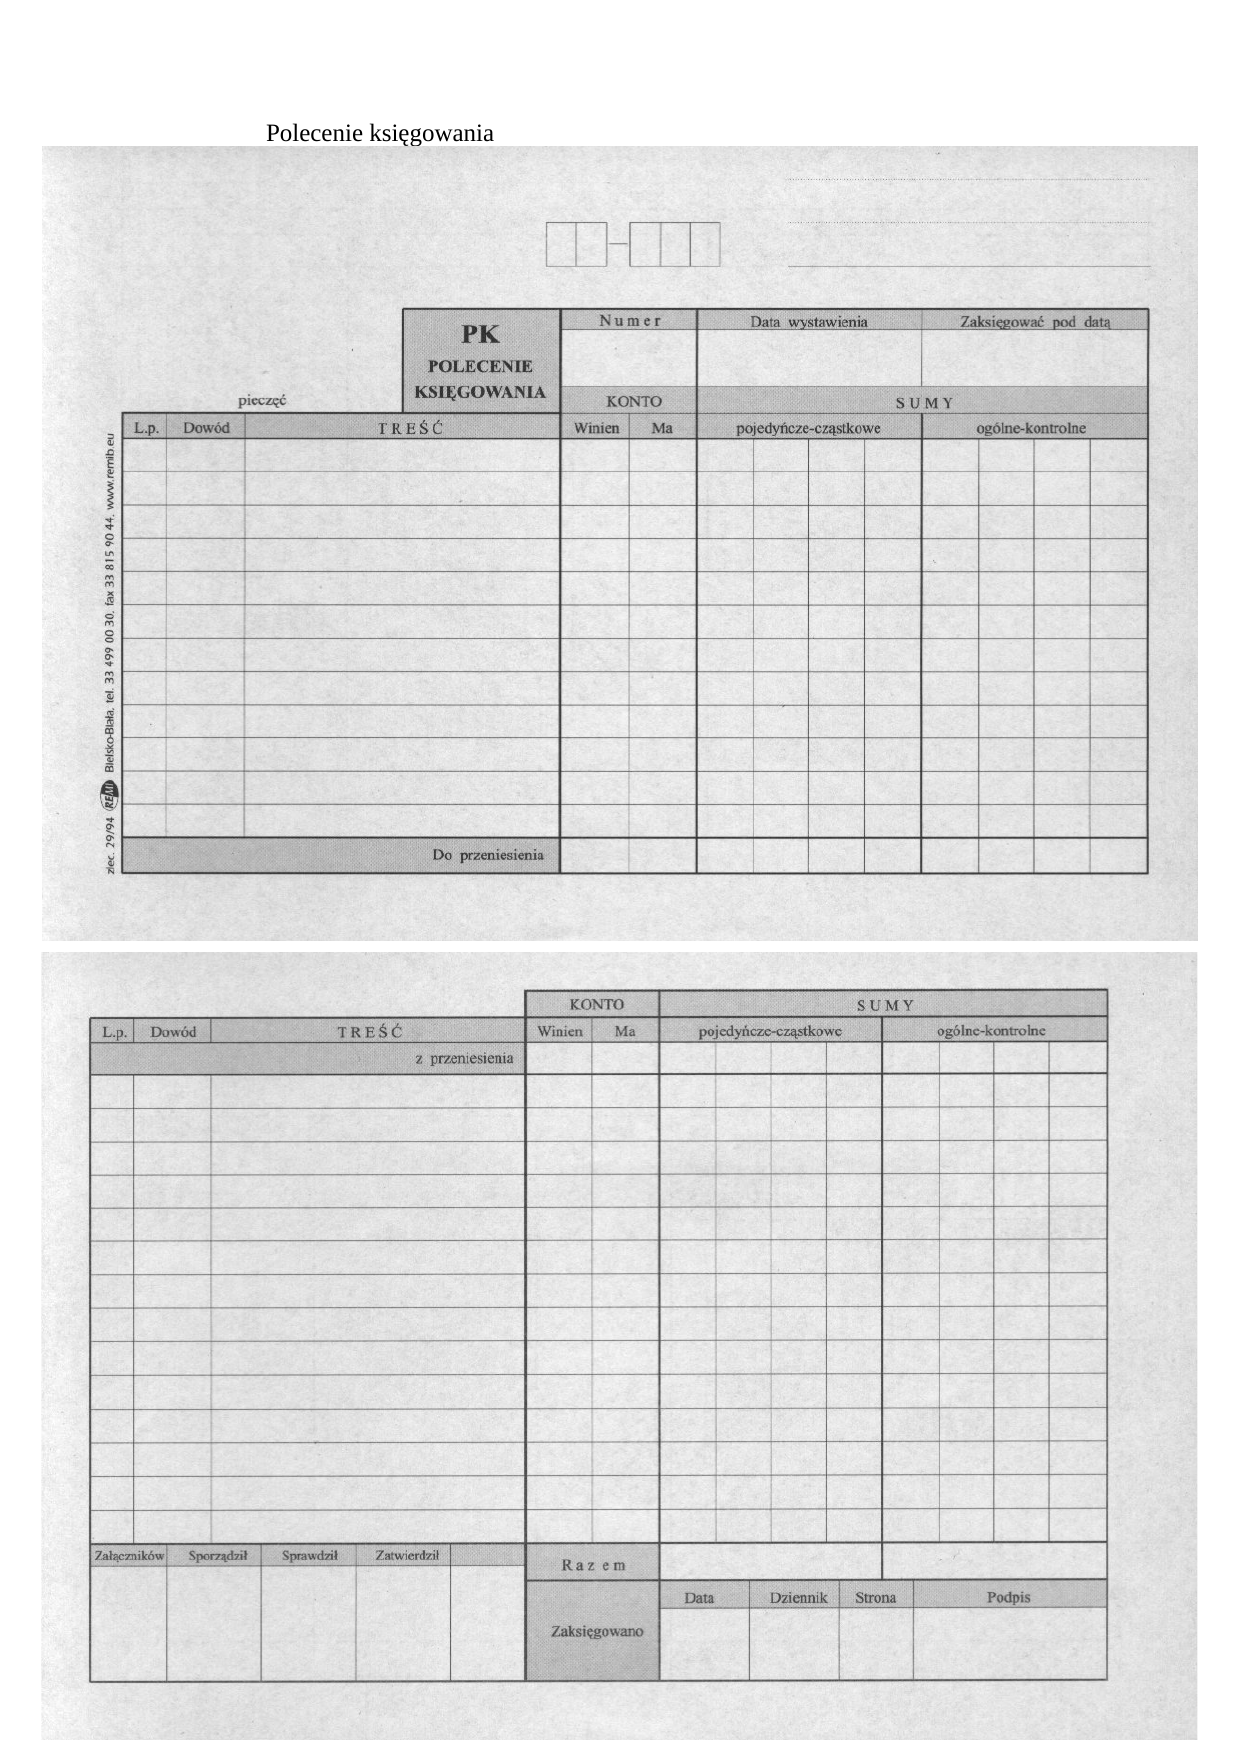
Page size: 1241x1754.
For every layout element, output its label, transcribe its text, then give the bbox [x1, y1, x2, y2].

text Polecenie księgowania [118, 118, 1122, 146]
picture [42, 146, 1198, 941]
picture [41, 952, 1198, 1740]
